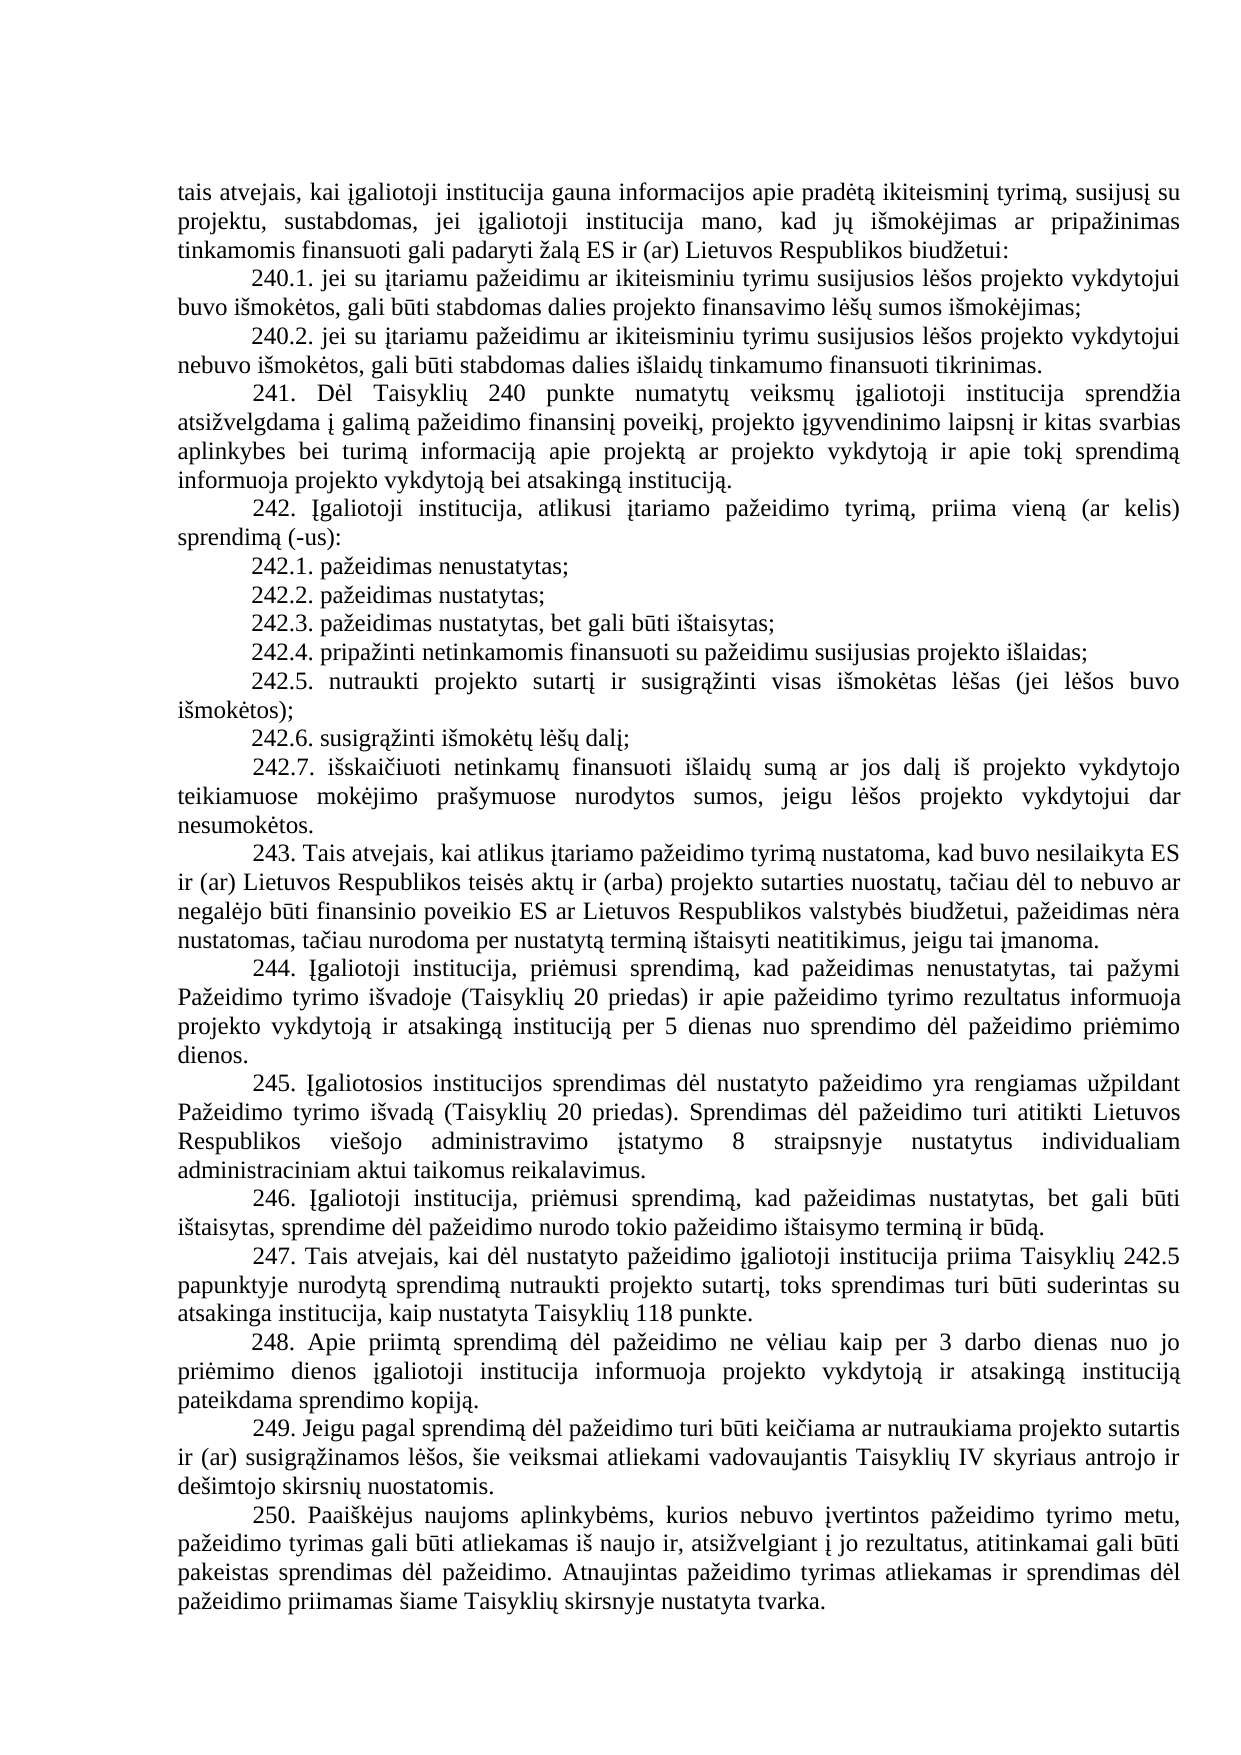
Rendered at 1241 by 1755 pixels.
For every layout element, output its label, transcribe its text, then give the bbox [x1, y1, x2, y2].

text 242.1. pažeidimas nenustatytas; [177, 551, 1181, 580]
text 242. Įgaliotoji institucija, atlikusi įtariamo pažeidimo tyrimą, priima vieną (ar kelis) sprendimą (-us): [177, 493, 1181, 551]
text 245. Įgaliotosios institucijos sprendimas dėl nustatyto pažeidimo yra rengiamas užpildant Pažeidimo tyrimo išvadą (Taisyklių 20 priedas). Sprendimas dėl pažeidimo turi atitikti Lietuvos Respublikos viešojo administravimo įstatymo 8 straipsnyje nustatytus individualiam administraciniam aktui taikomus reikalavimus. [177, 1068, 1181, 1183]
text 250. Paaiškėjus naujoms aplinkybėms, kurios nebuvo įvertintos pažeidimo tyrimo metu, pažeidimo tyrimas gali būti atliekamas iš naujo ir, atsižvelgiant į jo rezultatus, atitinkamai gali būti pakeistas sprendimas dėl pažeidimo. Atnaujintas pažeidimo tyrimas atliekamas ir sprendimas dėl pažeidimo priimamas šiame Taisyklių skirsnyje nustatyta tvarka. [177, 1500, 1181, 1615]
text 249. Jeigu pagal sprendimą dėl pažeidimo turi būti keičiama ar nutraukiama projekto sutartis ir (ar) susigrąžinamos lėšos, šie veiksmai atliekami vadovaujantis Taisyklių IV skyriaus antrojo ir dešimtojo skirsnių nuostatomis. [177, 1413, 1181, 1500]
text 242.2. pažeidimas nustatytas; [177, 580, 1181, 608]
text 248. Apie priimtą sprendimą dėl pažeidimo ne vėliau kaip per 3 darbo dienas nuo jo priėmimo dienos įgaliotoji institucija informuoja projekto vykdytoją ir atsakingą instituciją pateikdama sprendimo kopiją. [177, 1327, 1181, 1413]
text 247. Tais atvejais, kai dėl nustatyto pažeidimo įgaliotoji institucija priima Taisyklių 242.5 papunktyje nurodytą sprendimą nutraukti projekto sutartį, toks sprendimas turi būti suderintas su atsakinga institucija, kaip nustatyta Taisyklių 118 punkte. [177, 1241, 1181, 1327]
text 242.7. išskaičiuoti netinkamų finansuoti išlaidų sumą ar jos dalį iš projekto vykdytojo teikiamuose mokėjimo prašymuose nurodytos sumos, jeigu lėšos projekto vykdytojui dar nesumokėtos. [177, 752, 1181, 838]
text 240.1. jei su įtariamu pažeidimu ar ikiteisminiu tyrimu susijusios lėšos projekto vykdytojui buvo išmokėtos, gali būti stabdomas dalies projekto finansavimo lėšų sumos išmokėjimas; [177, 263, 1181, 321]
text 243. Tais atvejais, kai atlikus įtariamo pažeidimo tyrimą nustatoma, kad buvo nesilaikyta ES ir (ar) Lietuvos Respublikos teisės aktų ir (arba) projekto sutarties nuostatų, tačiau dėl to nebuvo ar negalėjo būti finansinio poveikio ES ar Lietuvos Respublikos valstybės biudžetui, pažeidimas nėra nustatomas, tačiau nurodoma per nustatytą terminą ištaisyti neatitikimus, jeigu tai įmanoma. [177, 838, 1181, 953]
text 242.5. nutraukti projekto sutartį ir susigrąžinti visas išmokėtas lėšas (jei lėšos buvo išmokėtos); [177, 666, 1181, 723]
text 244. Įgaliotoji institucija, priėmusi sprendimą, kad pažeidimas nenustatytas, tai pažymi Pažeidimo tyrimo išvadoje (Taisyklių 20 priedas) ir apie pažeidimo tyrimo rezultatus informuoja projekto vykdytoją ir atsakingą instituciją per 5 dienas nuo sprendimo dėl pažeidimo priėmimo dienos. [177, 953, 1181, 1068]
text 242.3. pažeidimas nustatytas, bet gali būti ištaisytas; [177, 608, 1181, 637]
text 240.2. jei su įtariamu pažeidimu ar ikiteisminiu tyrimu susijusios lėšos projekto vykdytojui nebuvo išmokėtos, gali būti stabdomas dalies išlaidų tinkamumo finansuoti tikrinimas. [177, 321, 1181, 378]
text 246. Įgaliotoji institucija, priėmusi sprendimą, kad pažeidimas nustatytas, bet gali būti ištaisytas, sprendime dėl pažeidimo nurodo tokio pažeidimo ištaisymo terminą ir būdą. [177, 1183, 1181, 1241]
text 242.6. susigrąžinti išmokėtų lėšų dalį; [177, 723, 1181, 752]
text tais atvejais, kai įgaliotoji institucija gauna informacijos apie pradėtą ikiteisminį tyrimą, susijusį su projektu, sustabdomas, jei įgaliotoji institucija mano, kad jų išmokėjimas ar pripažinimas tinkamomis finansuoti gali padaryti žalą ES ir (ar) Lietuvos Respublikos biudžetui: [177, 177, 1181, 263]
text 241. Dėl Taisyklių 240 punkte numatytų veiksmų įgaliotoji institucija sprendžia atsižvelgdama į galimą pažeidimo finansinį poveikį, projekto įgyvendinimo laipsnį ir kitas svarbias aplinkybes bei turimą informaciją apie projektą ar projekto vykdytoją ir apie tokį sprendimą informuoja projekto vykdytoją bei atsakingą instituciją. [177, 378, 1181, 493]
text 242.4. pripažinti netinkamomis finansuoti su pažeidimu susijusias projekto išlaidas; [177, 637, 1181, 666]
